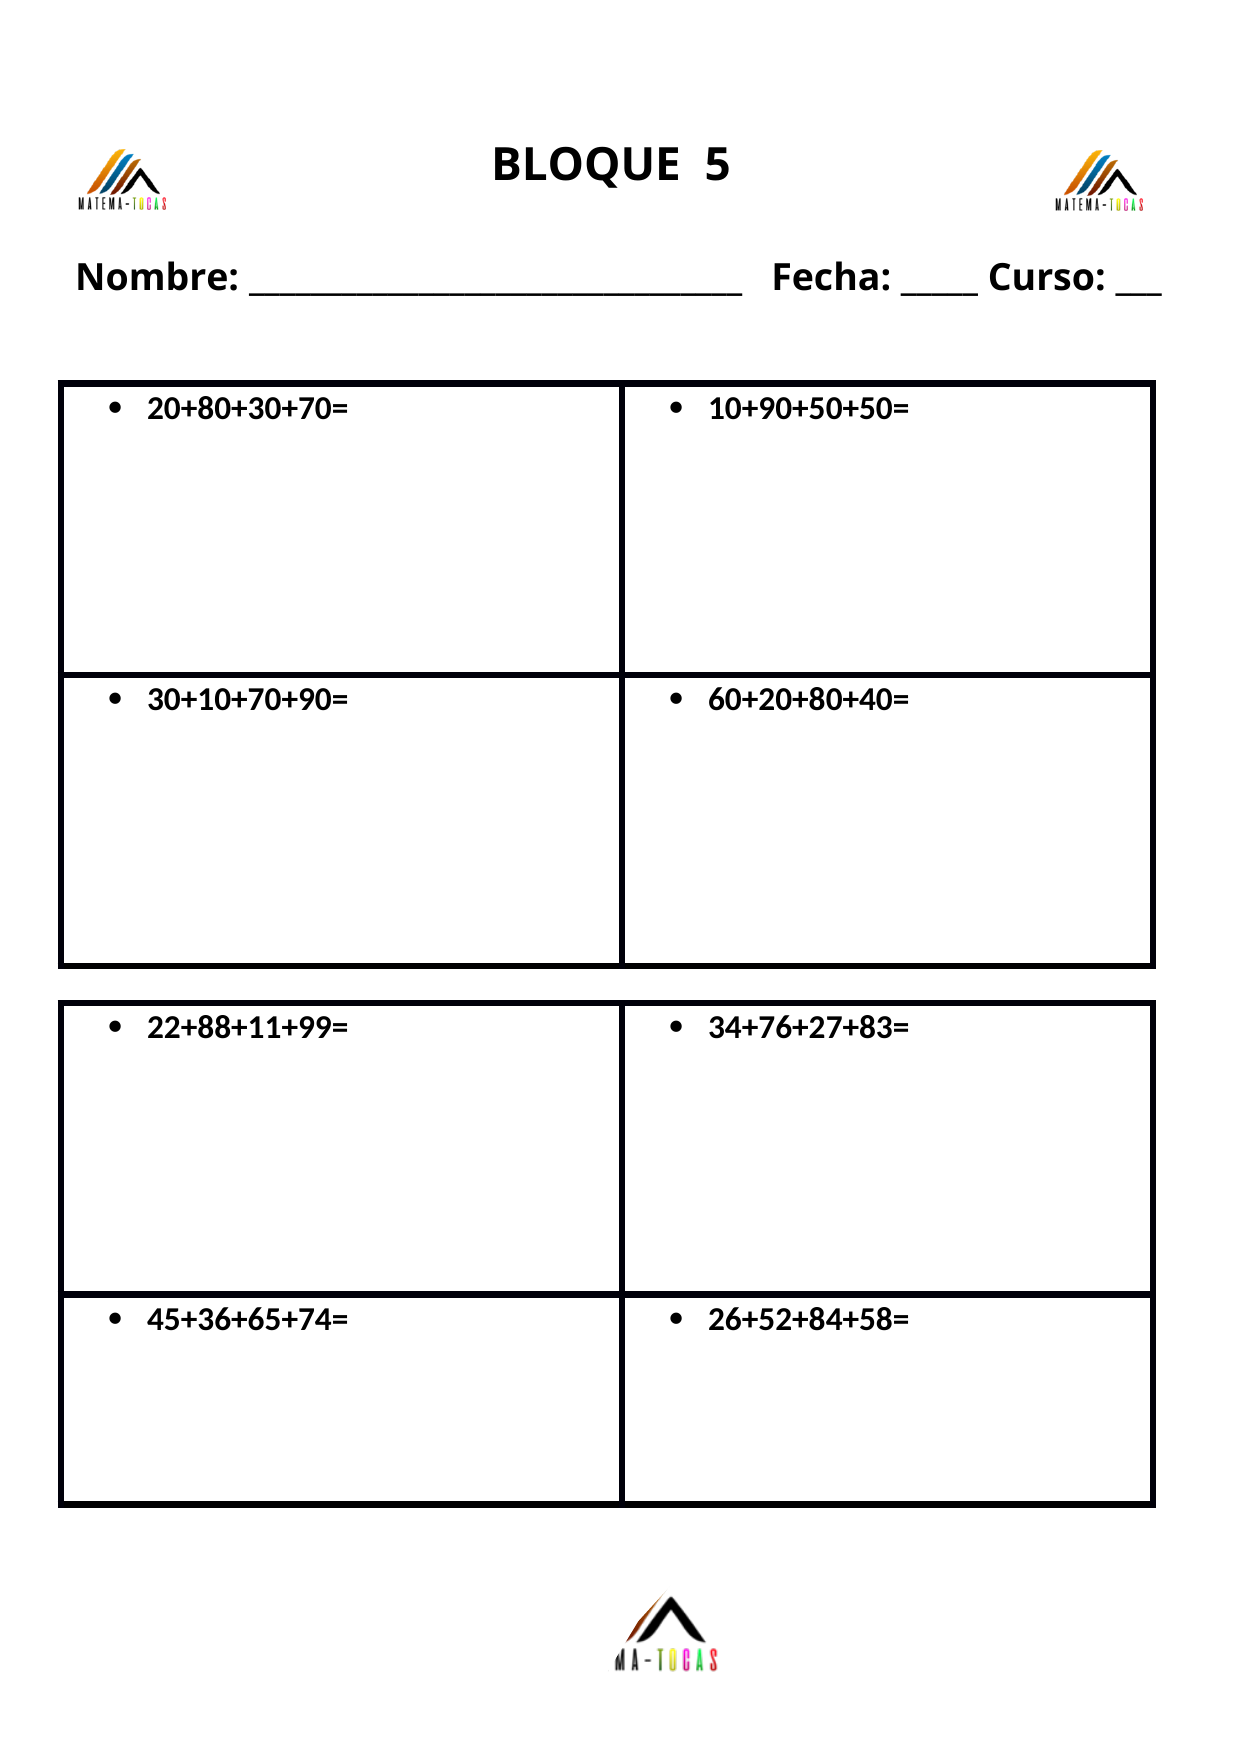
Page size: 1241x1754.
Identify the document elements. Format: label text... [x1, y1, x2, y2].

text Nombre: ________________________________ Fecha: _____ Curso: ___ [75, 194, 1165, 245]
table_cell 30+10+70+90= [64, 622, 619, 663]
table_cell [64, 1282, 619, 1445]
table_header 10+90+50+50= [625, 331, 1150, 616]
table_cell [625, 663, 1150, 907]
table_cell 60+20+80+40= [625, 622, 1150, 663]
table_cell 45+36+65+74= [64, 1241, 619, 1282]
table_cell [625, 1282, 1150, 1445]
table_header 34+76+27+83= [625, 950, 1150, 1235]
table_header 22+88+11+99= [64, 950, 619, 1235]
table_cell 26+52+84+58= [625, 1241, 1150, 1282]
text BLOQUE 5 [75, 75, 1165, 137]
table_header 20+80+30+70= [64, 331, 619, 616]
table_cell [64, 663, 619, 907]
